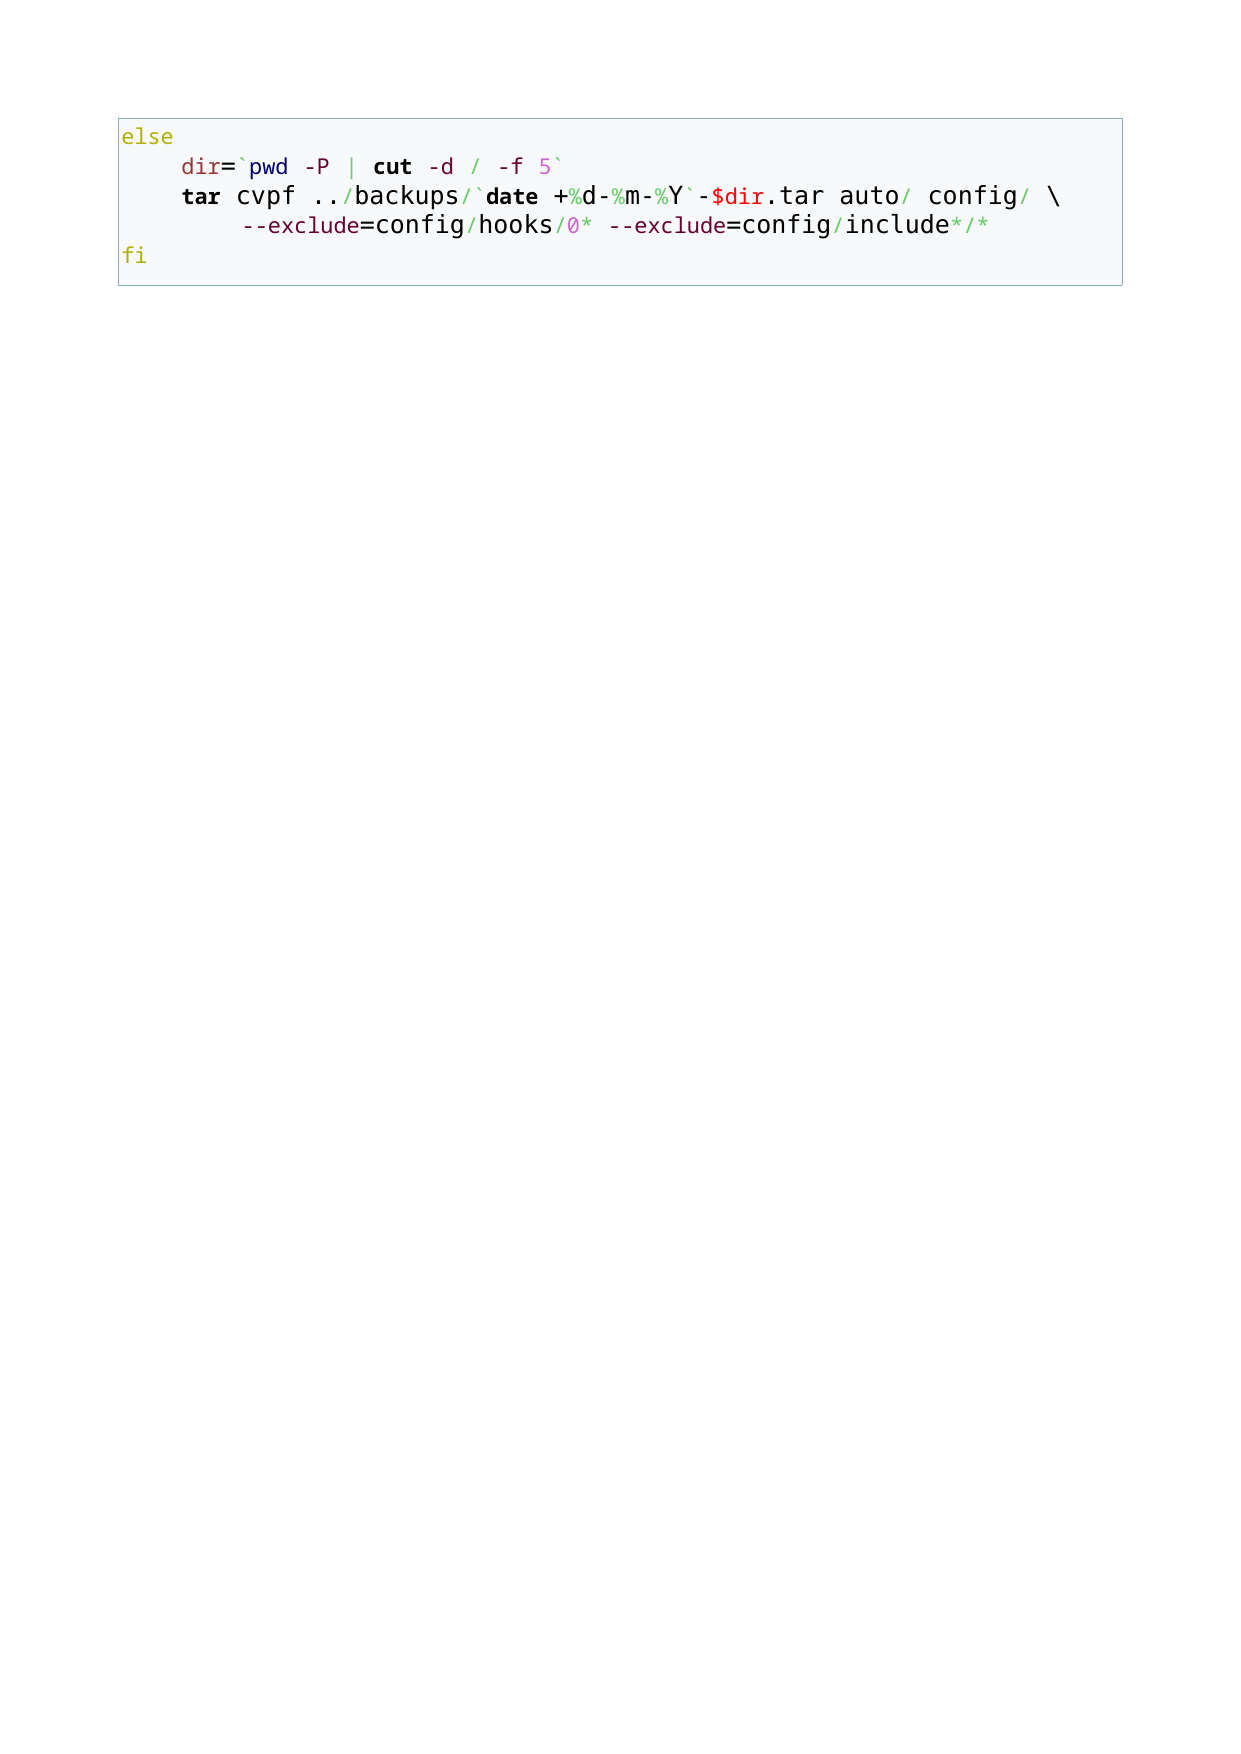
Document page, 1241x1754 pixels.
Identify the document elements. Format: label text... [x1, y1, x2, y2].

table_header else dir=`pwd -P | cut -d / -f 5` tar cvpf ../backups/`date +%d-%m-%Y`-$dir.tar auto/ config/ \ --exclude=config/hooks/0* --exclude=config/include*/* fi [119, 119, 1122, 285]
